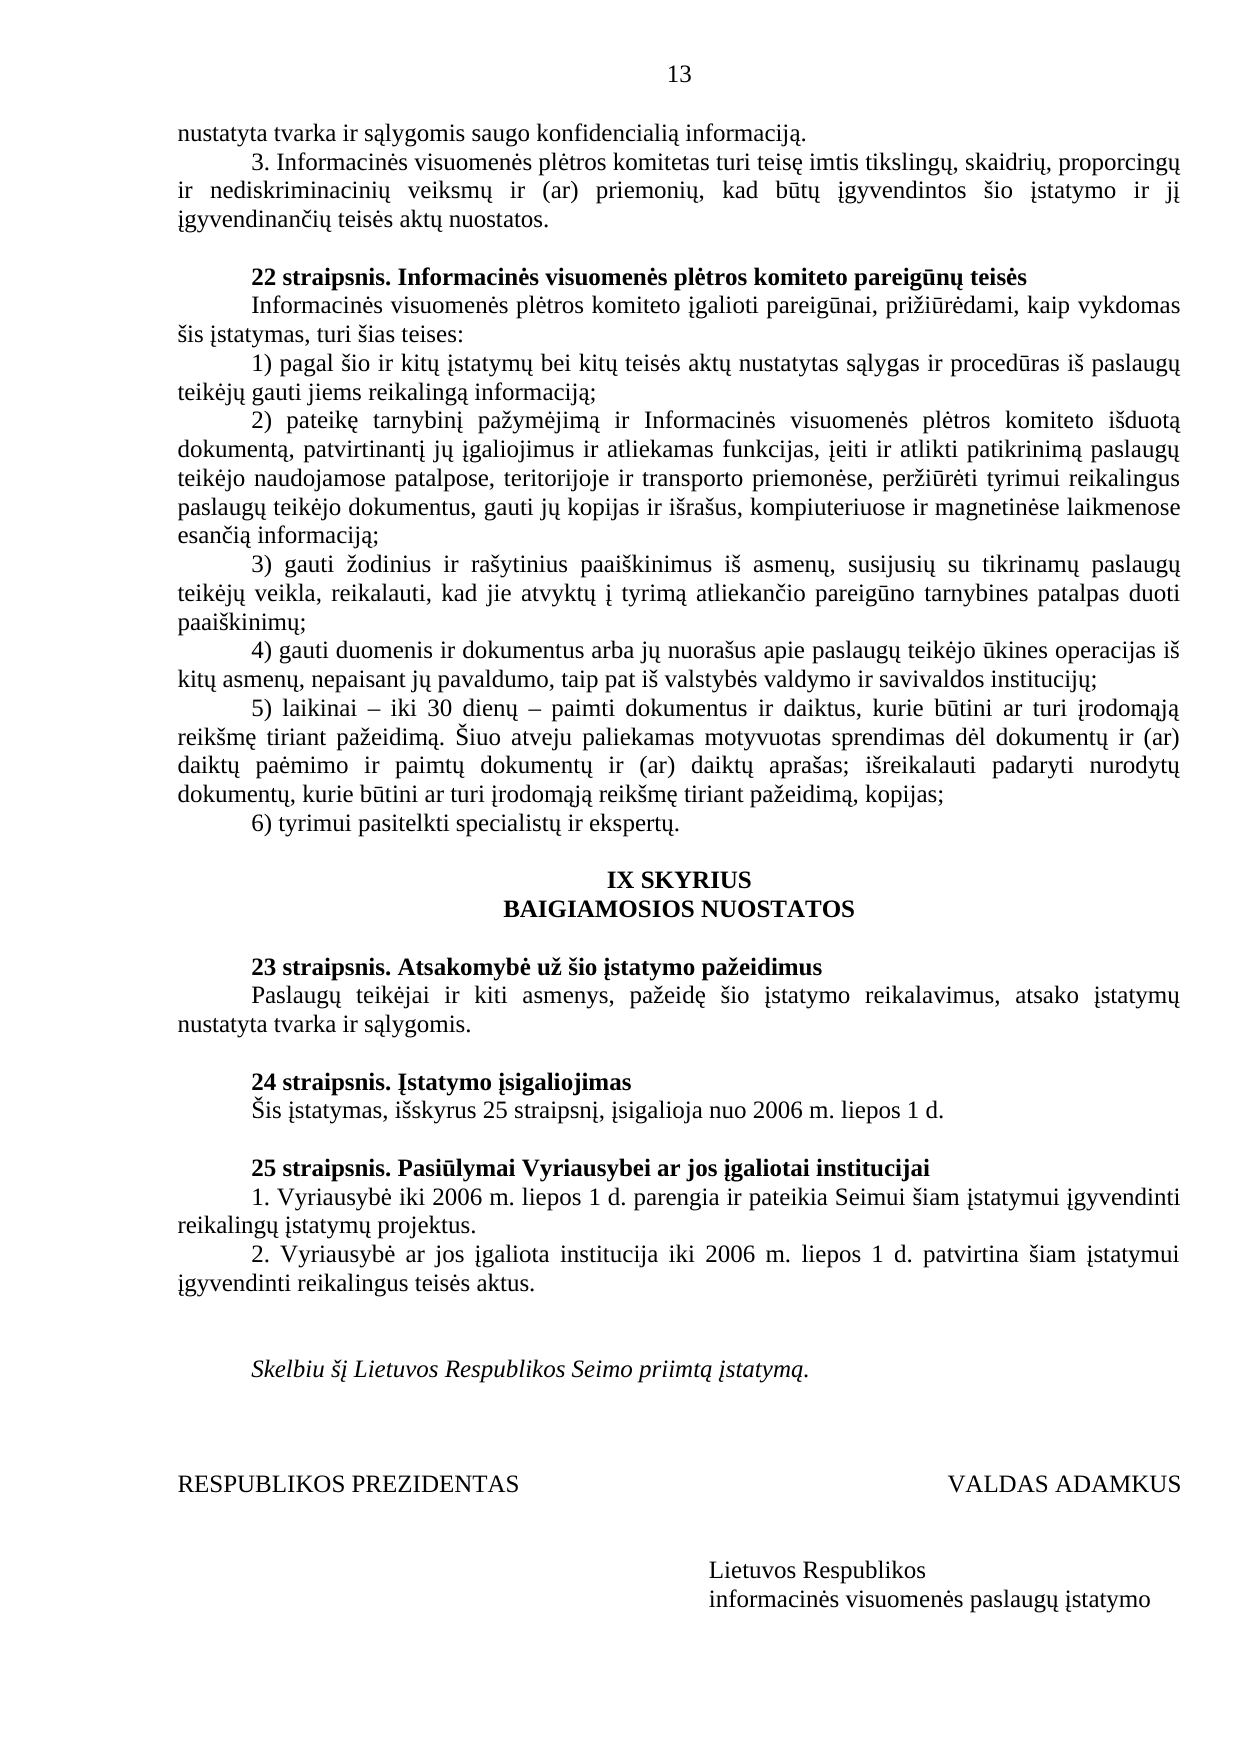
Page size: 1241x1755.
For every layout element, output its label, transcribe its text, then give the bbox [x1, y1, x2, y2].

text 2) pateikę tarnybinį pažymėjimą ir Informacinės visuomenės plėtros komiteto išduotą dokumentą, patvirtinantį jų įgaliojimus ir atliekamas funkcijas, įeiti ir atlikti patikrinimą paslaugų teikėjo naudojamose patalpose, teritorijoje ir transporto priemonėse, peržiūrėti tyrimui reikalingus paslaugų teikėjo dokumentus, gauti jų kopijas ir išrašus, kompiuteriuose ir magnetinėse laikmenose esančią informaciją; [177, 406, 1181, 549]
text informacinės visuomenės paslaugų įstatymo [177, 1584, 1181, 1613]
text 4) gauti duomenis ir dokumentus arba jų nuorašus apie paslaugų teikėjo ūkines operacijas iš kitų asmenų, nepaisant jų pavaldumo, taip pat iš valstybės valdymo ir savivaldos institucijų; [177, 636, 1181, 693]
text 3) gauti žodinius ir rašytinius paaiškinimus iš asmenų, susijusių su tikrinamų paslaugų teikėjų veikla, reikalauti, kad jie atvyktų į tyrimą atliekančio pareigūno tarnybines patalpas duoti paaiškinimų; [177, 549, 1181, 636]
text nustatyta tvarka ir sąlygomis saugo konfidencialią informaciją. [177, 118, 1181, 147]
text 1) pagal šio ir kitų įstatymų bei kitų teisės aktų nustatytas sąlygas ir procedūras iš paslaugų teikėjų gauti jiems reikalingą informaciją; [177, 348, 1181, 406]
text 22 straipsnis. Informacinės visuomenės plėtros komiteto pareigūnų teisės [177, 262, 1181, 291]
text 1. Vyriausybė iki 2006 m. liepos 1 d. parengia ir pateikia Seimui šiam įstatymui įgyvendinti reikalingų įstatymų projektus. [177, 1182, 1181, 1239]
text 25 straipsnis. Pasiūlymai Vyriausybei ar jos įgaliotai institucijai [177, 1153, 1181, 1182]
text Paslaugų teikėjai ir kiti asmenys, pažeidę šio įstatymo reikalavimus, atsako įstatymų nustatyta tvarka ir sąlygomis. [177, 981, 1181, 1038]
text 5) laikinai – iki 30 dienų – paimti dokumentus ir daiktus, kurie būtini ar turi įrodomąją reikšmę tiriant pažeidimą. Šiuo atveju paliekamas motyvuotas sprendimas dėl dokumentų ir (ar) daiktų paėmimo ir paimtų dokumentų ir (ar) daiktų aprašas; išreikalauti padaryti nurodytų dokumentų, kurie būtini ar turi įrodomąją reikšmę tiriant pažeidimą, kopijas; [177, 693, 1181, 808]
text Informacinės visuomenės plėtros komiteto įgalioti pareigūnai, prižiūrėdami, kaip vykdomas šis įstatymas, turi šias teises: [177, 291, 1181, 348]
text 3. Informacinės visuomenės plėtros komitetas turi teisę imtis tikslingų, skaidrių, proporcingų ir nediskriminacinių veiksmų ir (ar) priemonių, kad būtų įgyvendintos šio įstatymo ir jį įgyvendinančių teisės aktų nuostatos. [177, 147, 1181, 233]
text 24 straipsnis. Įstatymo įsigaliojimas [177, 1067, 1181, 1096]
text 23 straipsnis. Atsakomybė už šio įstatymo pažeidimus [177, 952, 1181, 981]
text Šis įstatymas, išskyrus 25 straipsnį, įsigalioja nuo 2006 m. liepos 1 d. [177, 1096, 1181, 1124]
text 2. Vyriausybė ar jos įgaliota institucija iki 2006 m. liepos 1 d. patvirtina šiam įstatymui įgyvendinti reikalingus teisės aktus. [177, 1239, 1181, 1297]
text 6) tyrimui pasitelkti specialistų ir ekspertų. [177, 808, 1181, 837]
text Lietuvos Respublikos [177, 1556, 1181, 1584]
text BAIGIAMOSIOS NUOSTATOS [177, 894, 1181, 923]
text IX SKYRIUS [177, 866, 1181, 894]
text RESPUBLIKOS PREZIDENTAS VALDAS ADAMKUS [177, 1469, 1181, 1498]
text Skelbiu šį Lietuvos Respublikos Seimo priimtą įstatymą. [177, 1354, 1181, 1383]
